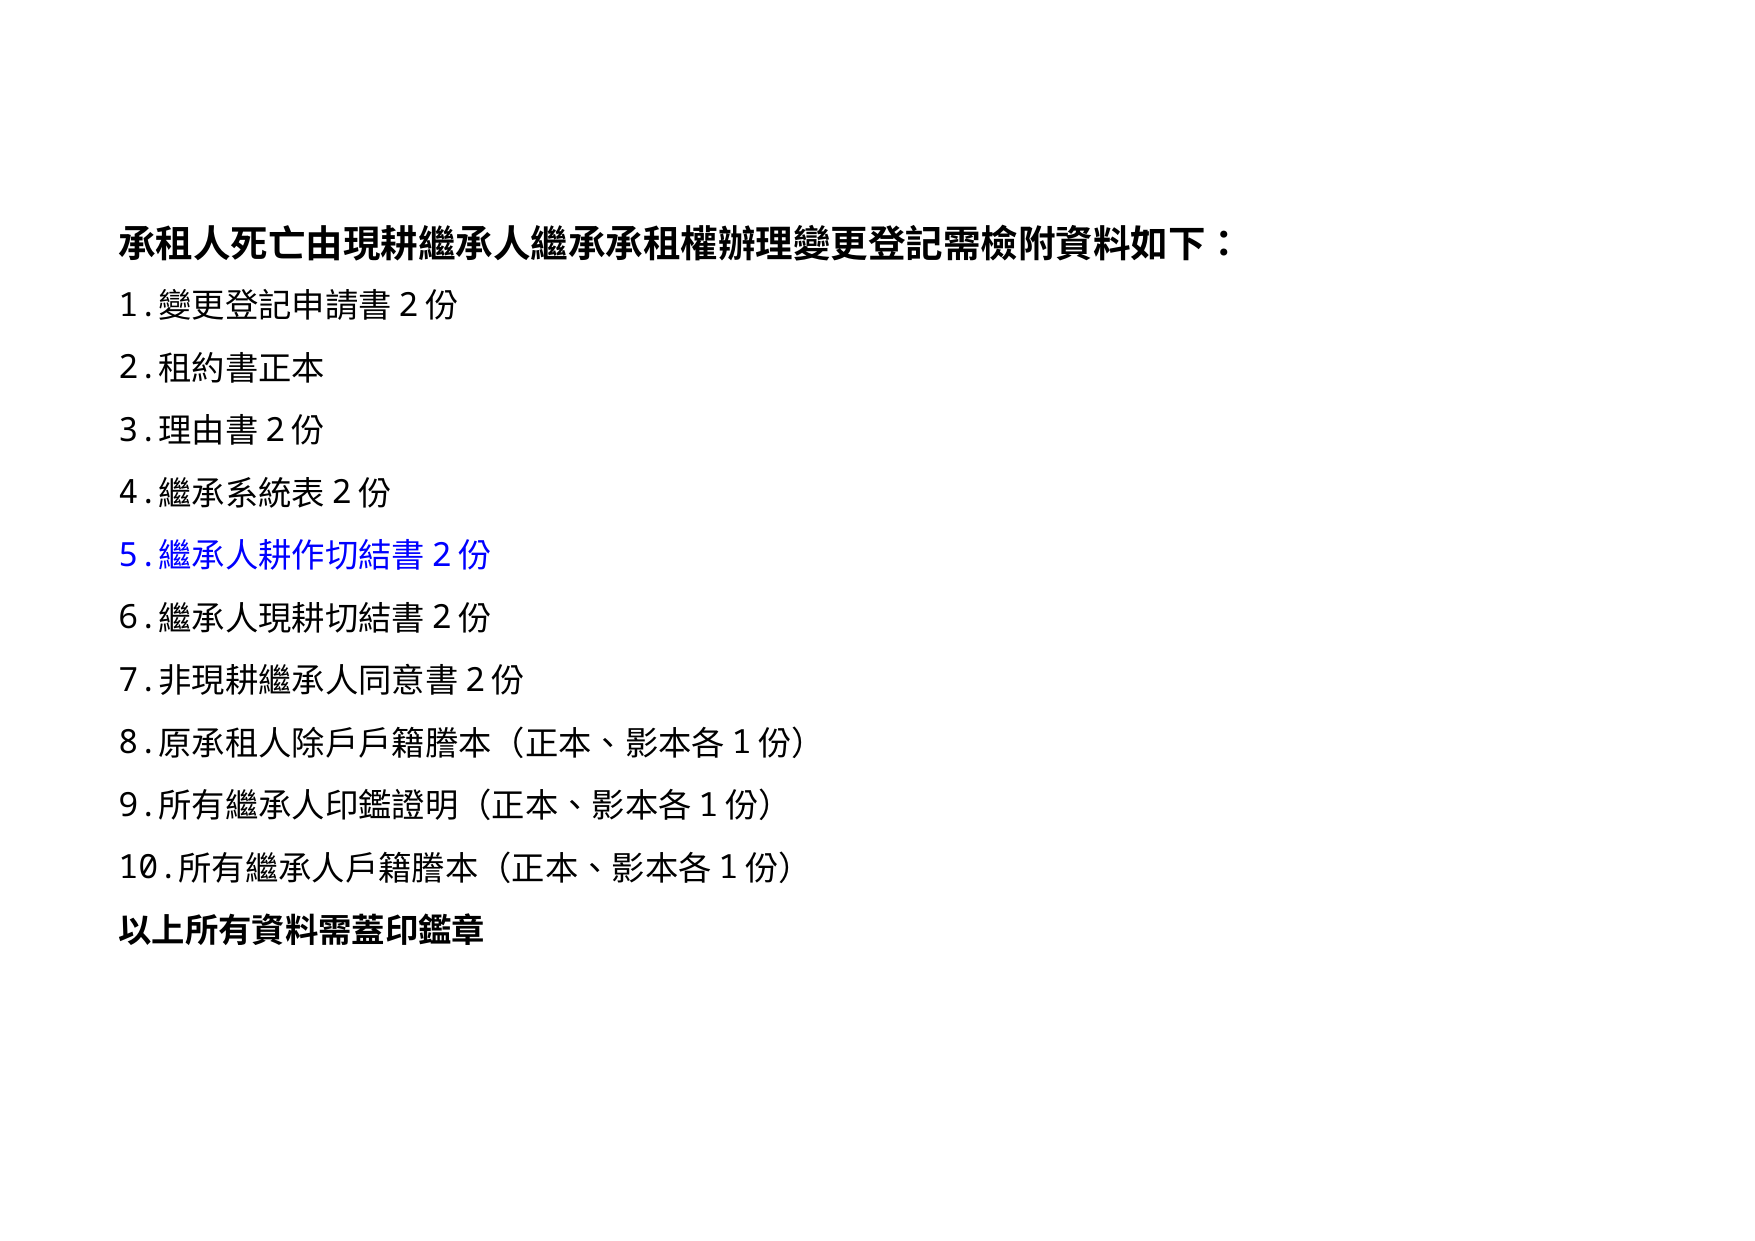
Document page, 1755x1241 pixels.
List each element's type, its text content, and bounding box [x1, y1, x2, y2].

text 10.所有繼承人戶籍謄本（正本、影本各1份） [118, 824, 1636, 887]
list 所有繼承人印鑑證明（正本、影本各1份） [118, 762, 1636, 824]
list 原承租人除戶戶籍謄本（正本、影本各1份） [118, 699, 1636, 762]
list 繼承人現耕切結書2份 [118, 574, 1636, 637]
list 繼承人耕作切結書2份 [118, 512, 1636, 574]
list 非現耕繼承人同意書2份 [118, 637, 1636, 699]
text 以上所有資料需蓋印鑑章 [118, 887, 1636, 949]
list 理由書2份 [118, 387, 1636, 449]
list 繼承系統表2份 [118, 449, 1636, 512]
text 承租人死亡由現耕繼承人繼承承租權辦理變更登記需檢附資料如下： [118, 199, 1636, 262]
list 變更登記申請書2份 [118, 262, 1636, 324]
list 租約書正本 [118, 324, 1636, 387]
